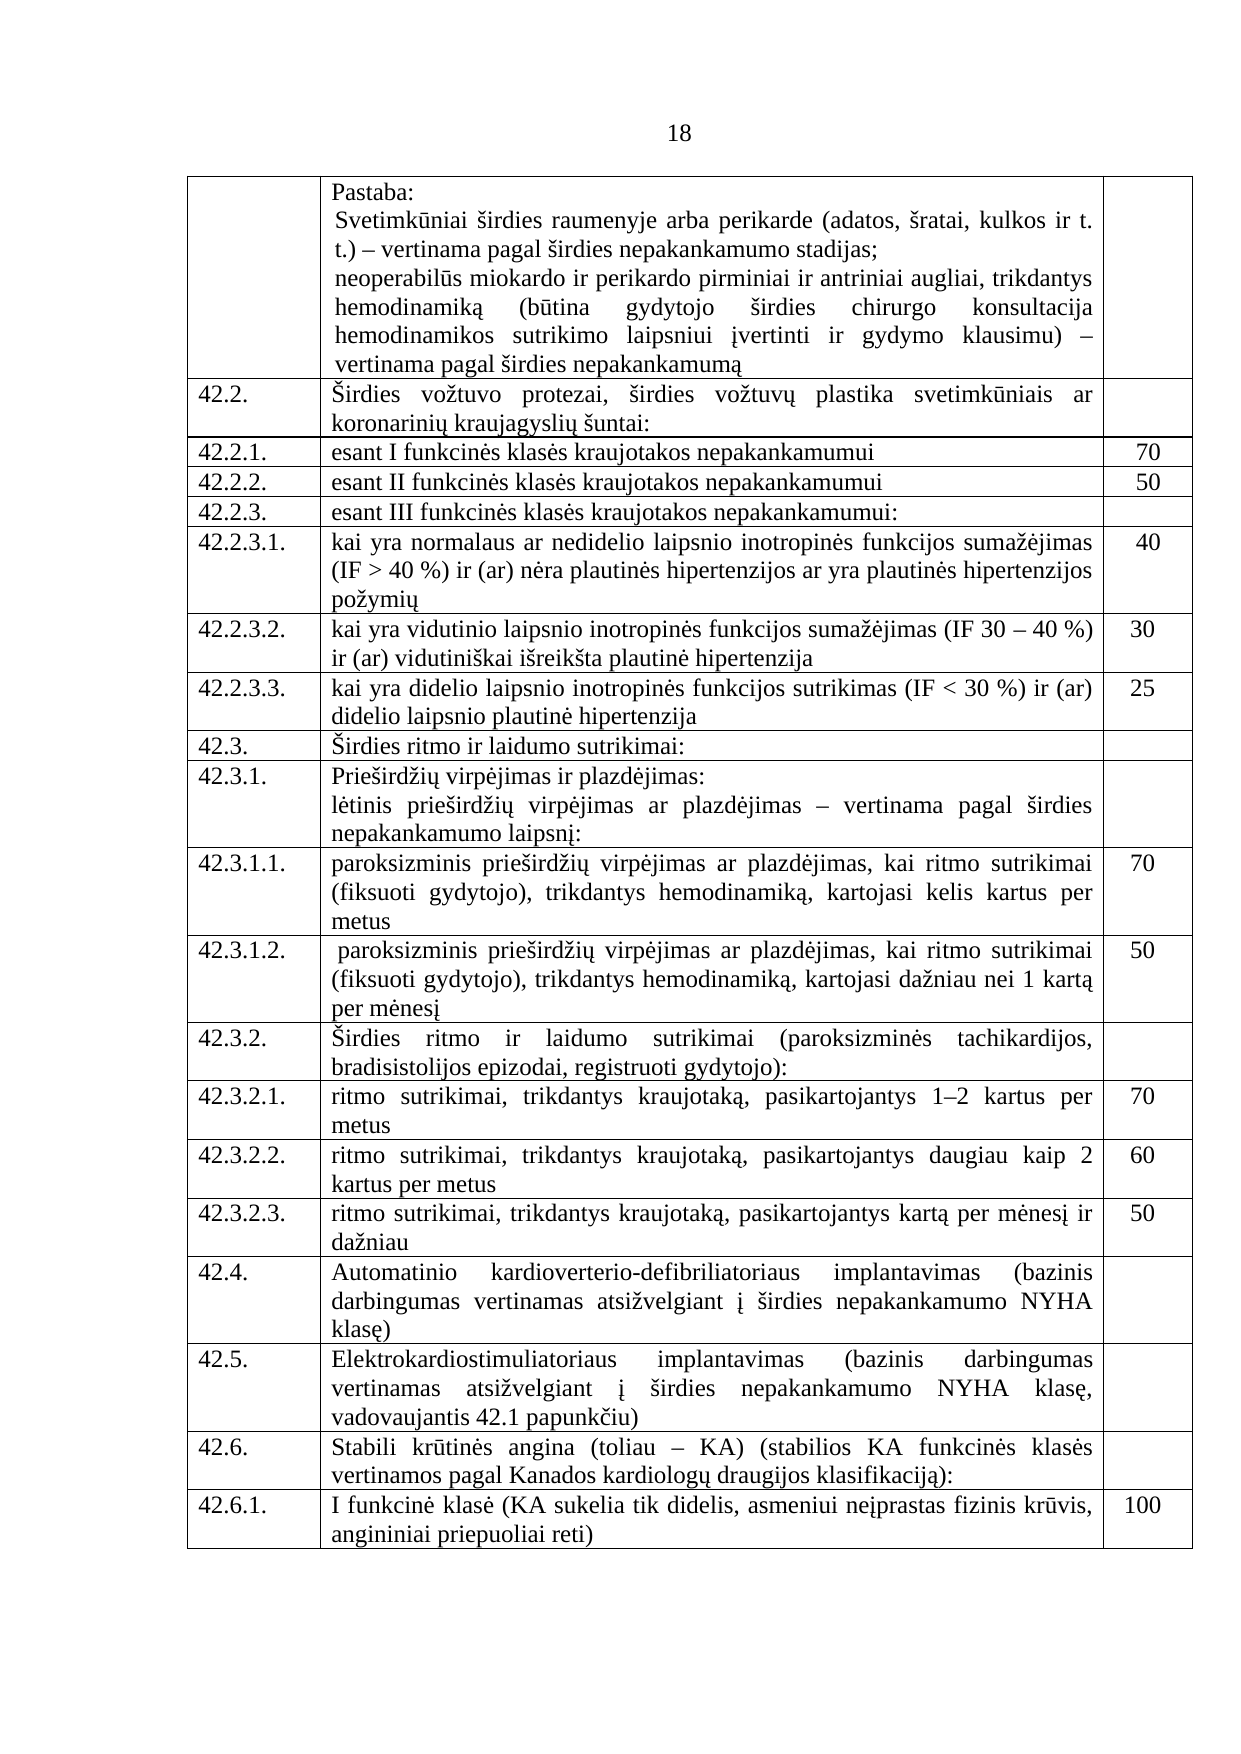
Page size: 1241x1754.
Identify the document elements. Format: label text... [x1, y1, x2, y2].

table_cell Širdies vožtuvo protezai, širdies vožtuvų plastika svetimkūniais ar koronarinių kraujagyslių šuntai: [321, 379, 1103, 436]
table_cell [1104, 177, 1192, 378]
table_cell 42.3.2.1. [188, 1081, 320, 1139]
table_cell ritmo sutrikimai, trikdantys kraujotaką, pasikartojantys kartą per mėnesį ir dažniau [321, 1199, 1103, 1256]
table_cell [1104, 1344, 1192, 1431]
table_cell kai yra normalaus ar nedidelio laipsnio inotropinės funkcijos sumažėjimas (IF > 40 %) ir (ar) nėra plautinės hipertenzijos ar yra plautinės hipertenzijos požymių [321, 527, 1103, 613]
table_cell kai yra didelio laipsnio inotropinės funkcijos sutrikimas (IF < 30 %) ir (ar) didelio laipsnio plautinė hipertenzija [321, 673, 1103, 730]
table_cell [188, 177, 320, 378]
table_cell 60 [1104, 1140, 1192, 1197]
table_cell 42.3.1.2. [188, 936, 320, 1022]
table_cell esant I funkcinės klasės kraujotakos nepakankamumui [321, 438, 1103, 466]
table_cell 42.3.2. [188, 1023, 320, 1080]
table_cell [1104, 497, 1192, 526]
table_cell 42.3. [188, 731, 320, 760]
table_cell 100 [1104, 1490, 1192, 1548]
table_cell 70 [1104, 1081, 1192, 1139]
table_cell Pastaba: Svetimkūniai širdies raumenyje arba perikarde (adatos, šratai, kulkos ir t. t.) – vertinama pagal širdies nepakankamumo stadijas; neoperabilūs miokardo ir perikardo pirminiai ir antriniai augliai, trikdantys hemodinamiką (būtina gydytojo širdies chirurgo konsultacija hemodinamikos sutrikimo laipsniui įvertinti ir gydymo klausimu) – vertinama pagal širdies nepakankamumą [321, 177, 1103, 378]
table_cell [1104, 1257, 1192, 1343]
table_cell ritmo sutrikimai, trikdantys kraujotaką, pasikartojantys daugiau kaip 2 kartus per metus [321, 1140, 1103, 1197]
table_cell Elektrokardiostimuliatoriaus implantavimas (bazinis darbingumas vertinamas atsižvelgiant į širdies nepakankamumo NYHA klasę, vadovaujantis 42.1 papunkčiu) [321, 1344, 1103, 1431]
table_cell 50 [1104, 1199, 1192, 1256]
table_cell [1104, 731, 1192, 760]
table_cell 42.2.3. [188, 497, 320, 526]
table_cell 42.2. [188, 379, 320, 436]
table_cell 30 [1104, 614, 1192, 672]
table_cell kai yra vidutinio laipsnio inotropinės funkcijos sumažėjimas (IF 30 – 40 %) ir (ar) vidutiniškai išreikšta plautinė hipertenzija [321, 614, 1103, 672]
table_cell paroksizminis prieširdžių virpėjimas ar plazdėjimas, kai ritmo sutrikimai (fiksuoti gydytojo), trikdantys hemodinamiką, kartojasi kelis kartus per metus [321, 848, 1103, 934]
table_cell [1104, 1432, 1192, 1489]
table_cell Širdies ritmo ir laidumo sutrikimai (paroksizminės tachikardijos, bradisistolijos epizodai, registruoti gydytojo): [321, 1023, 1103, 1080]
table_cell [1104, 1023, 1192, 1080]
table_cell Širdies ritmo ir laidumo sutrikimai: [321, 731, 1103, 760]
table_cell [1104, 379, 1192, 436]
table_cell 50 [1104, 936, 1192, 1022]
table_cell 70 [1104, 438, 1192, 466]
table_cell 42.3.1.1. [188, 848, 320, 934]
table_cell 42.3.2.3. [188, 1199, 320, 1256]
table_cell 42.2.1. [188, 438, 320, 466]
table_cell 50 [1104, 467, 1192, 496]
table_cell 25 [1104, 673, 1192, 730]
table_cell Prieširdžių virpėjimas ir plazdėjimas: lėtinis prieširdžių virpėjimas ar plazdėjimas – vertinama pagal širdies nepakankamumo laipsnį: [321, 761, 1103, 847]
table_cell 70 [1104, 848, 1192, 934]
table_cell 42.6.1. [188, 1490, 320, 1548]
table_cell ritmo sutrikimai, trikdantys kraujotaką, pasikartojantys 1–2 kartus per metus [321, 1081, 1103, 1139]
table_cell 42.3.2.2. [188, 1140, 320, 1197]
table_cell 42.4. [188, 1257, 320, 1343]
table_cell 40 [1104, 527, 1192, 613]
table_cell 42.5. [188, 1344, 320, 1431]
table_cell 42.3.1. [188, 761, 320, 847]
table_cell esant II funkcinės klasės kraujotakos nepakankamumui [321, 467, 1103, 496]
table_cell I funkcinė klasė (KA sukelia tik didelis, asmeniui neįprastas fizinis krūvis, angininiai priepuoliai reti) [321, 1490, 1103, 1548]
table_cell 42.2.3.3. [188, 673, 320, 730]
table_cell 42.2.2. [188, 467, 320, 496]
table_cell 42.2.3.2. [188, 614, 320, 672]
table_cell 42.2.3.1. [188, 527, 320, 613]
table_cell Automatinio kardioverterio-defibriliatoriaus implantavimas (bazinis darbingumas vertinamas atsižvelgiant į širdies nepakankamumo NYHA klasę) [321, 1257, 1103, 1343]
table_cell esant III funkcinės klasės kraujotakos nepakankamumui: [321, 497, 1103, 526]
table_cell [1104, 761, 1192, 847]
table_cell 42.6. [188, 1432, 320, 1489]
table_cell paroksizminis prieširdžių virpėjimas ar plazdėjimas, kai ritmo sutrikimai (fiksuoti gydytojo), trikdantys hemodinamiką, kartojasi dažniau nei 1 kartą per mėnesį [321, 936, 1103, 1022]
table_cell Stabili krūtinės angina (toliau – KA) (stabilios KA funkcinės klasės vertinamos pagal Kanados kardiologų draugijos klasifikaciją): [321, 1432, 1103, 1489]
